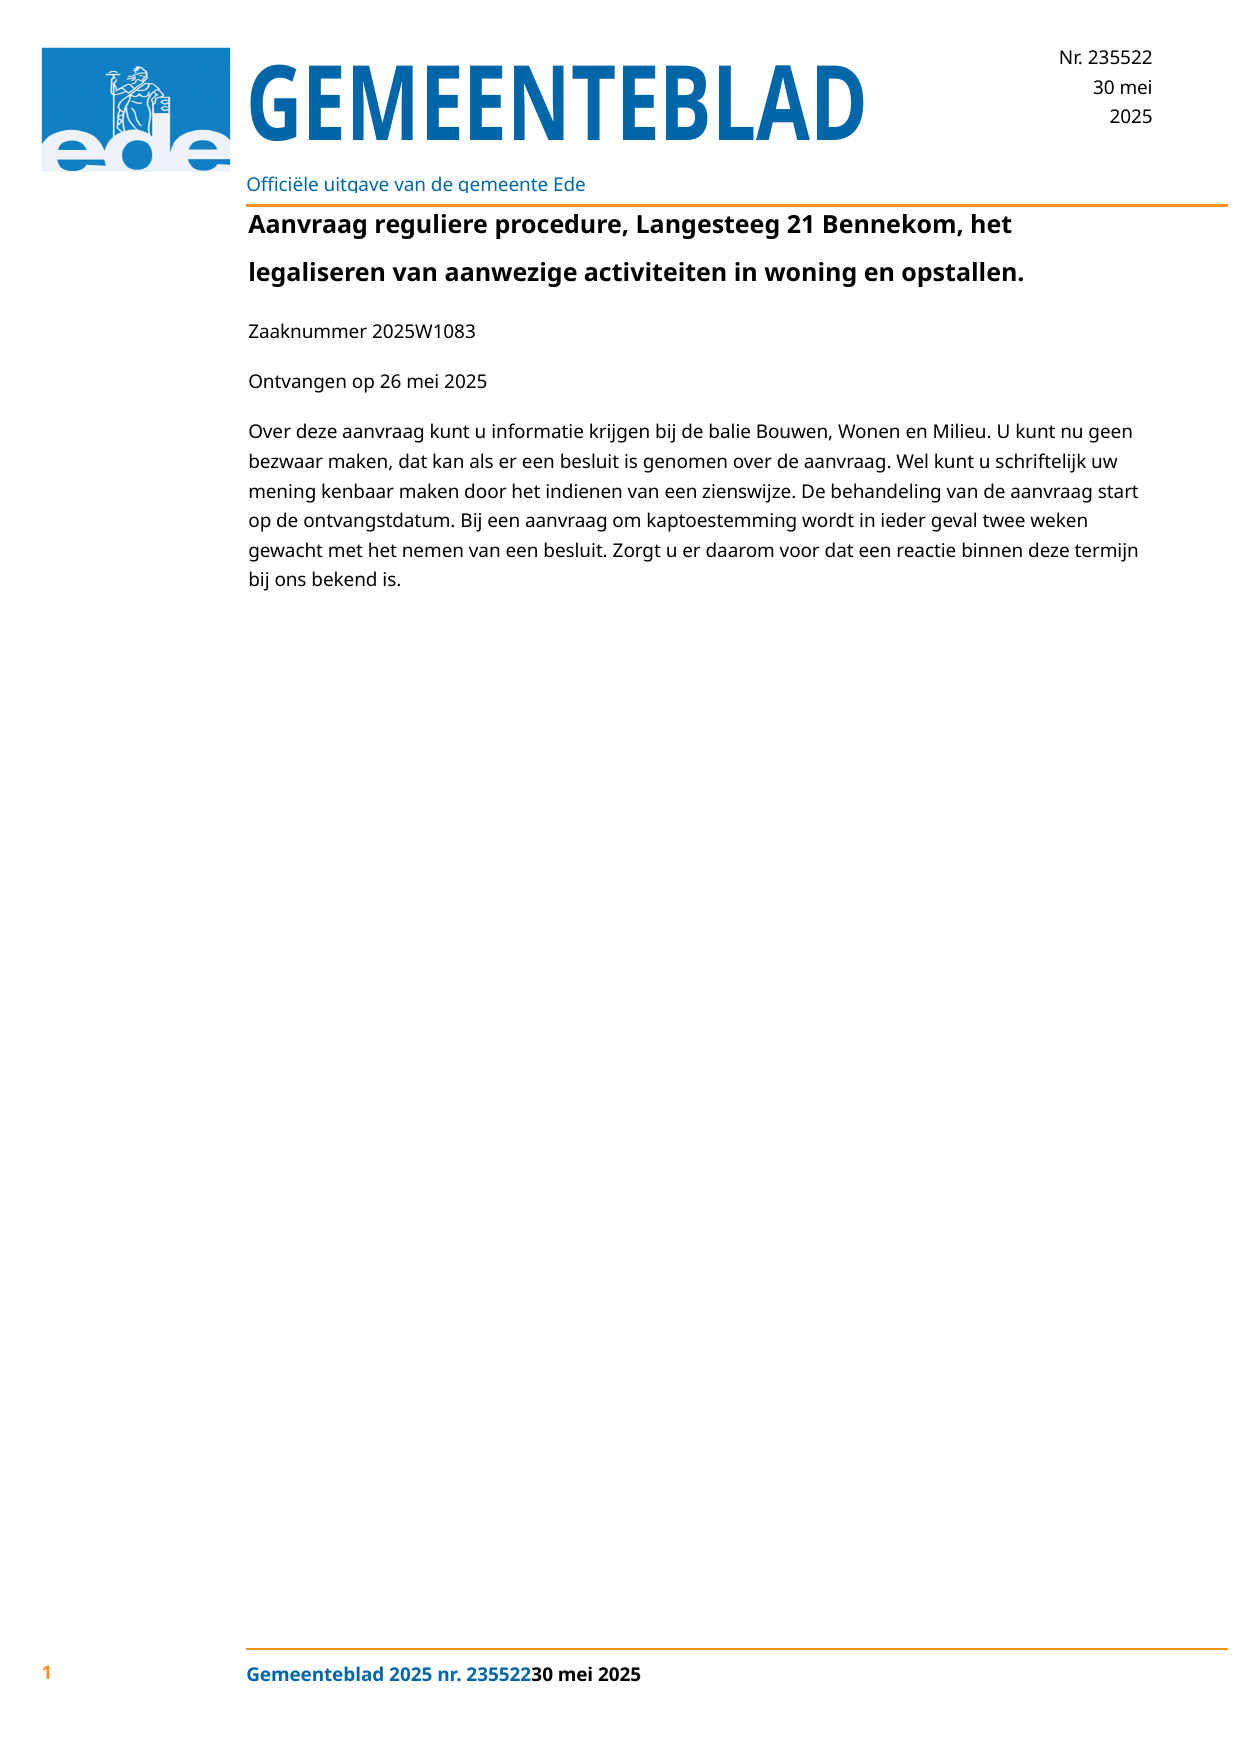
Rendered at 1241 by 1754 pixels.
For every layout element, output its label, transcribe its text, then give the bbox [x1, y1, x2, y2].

text Over deze aanvraag kunt u informatie krijgen bij de balie Bouwen, Wonen en Milieu. U kunt nu geen bezwaar maken, dat kan als er een besluit is genomen over de aanvraag. Wel kunt u schriftelijk uw mening kenbaar maken door het indienen van een zienswijze. De behandeling van de aanvraag start op de ontvangstdatum. Bij een aanvraag om kaptoestemming wordt in ieder geval twee weken gewacht met het nemen van een besluit. Zorgt u er daarom voor dat een reactie binnen deze termijn bij ons bekend is. [248, 419, 1152, 592]
text Ontvangen op 26 mei 2025 [248, 368, 1152, 394]
text Zaaknummer 2025W1083 [248, 318, 1152, 344]
picture [41, 47, 231, 172]
text Aanvraag reguliere procedure, Langesteeg 21 Bennekom, het legaliseren van aanwezige activiteiten in woning en opstallen. [248, 207, 1152, 288]
